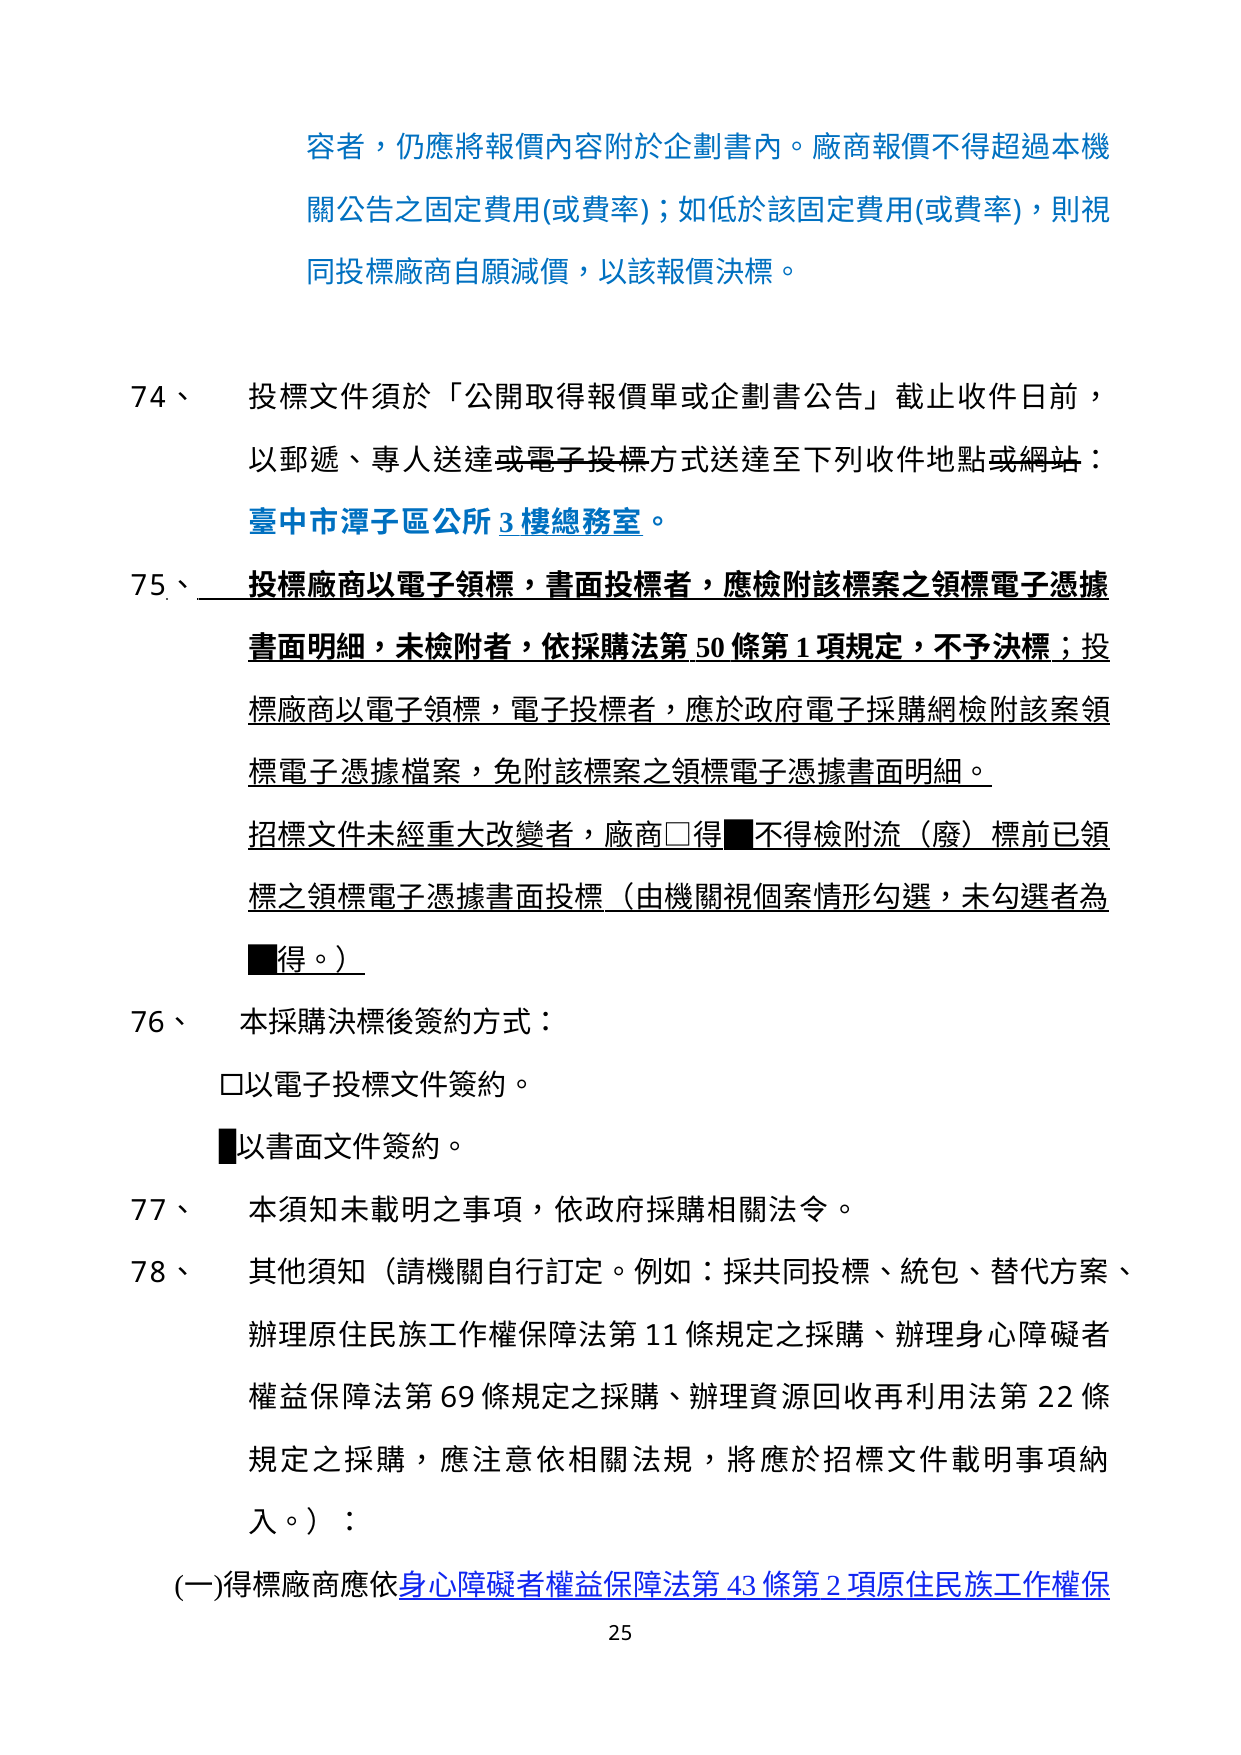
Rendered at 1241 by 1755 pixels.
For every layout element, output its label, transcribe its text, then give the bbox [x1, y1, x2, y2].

list 投標文件須於「公開取得報價單或企劃書公告」截止收件日前，以郵遞、專人送達或電子投標方式送達至下列收件地點或網站：臺中市潭子區公所3樓總務室。 [130, 353, 1110, 541]
list 本採購決標後簽約方式： [130, 978, 1110, 1041]
list 其他須知（請機關自行訂定。例如：採共同投標、統包、替代方案、辦理原住民族工作權保障法第11條規定之採購、辦理身心障礙者權益保障法第69條規定之採購、辦理資源回收再利用法第22條規定之採購，應注意依相關法規，將應於招標文件載明事項納入。）： [130, 1228, 1110, 1541]
text 容者，仍應將報價內容附於企劃書內。廠商報價不得超過本機關公告之固定費用(或費率)；如低於該固定費用(或費率)，則視同投標廠商自願減價，以該報價決標。 [306, 103, 1110, 291]
list 本須知未載明之事項，依政府採購相關法令。 [130, 1166, 1110, 1228]
text (一)得標廠商應依身心障礙者權益保障法第43條第2項原住民族工作權保 [174, 1541, 1110, 1603]
list 投標廠商以電子領標，書面投標者，應檢附該標案之領標電子憑據書面明細，未檢附者，依採購法第50條第1項規定，不予決標；投標廠商以電子領標，電子投標者，應於政府電子採購網檢附該案領標電子憑據檔案，免附該標案之領標電子憑據書面明細。 [130, 541, 1110, 791]
text █以書面文件簽約。 [189, 1103, 1110, 1166]
text 招標文件未經重大改變者，廠商□得█不得檢附流（廢）標前已領標之領標電子憑據書面投標（由機關視個案情形勾選，未勾選者為█得。） [248, 791, 1110, 978]
text 以電子投標文件簽約。 [189, 1041, 1110, 1103]
